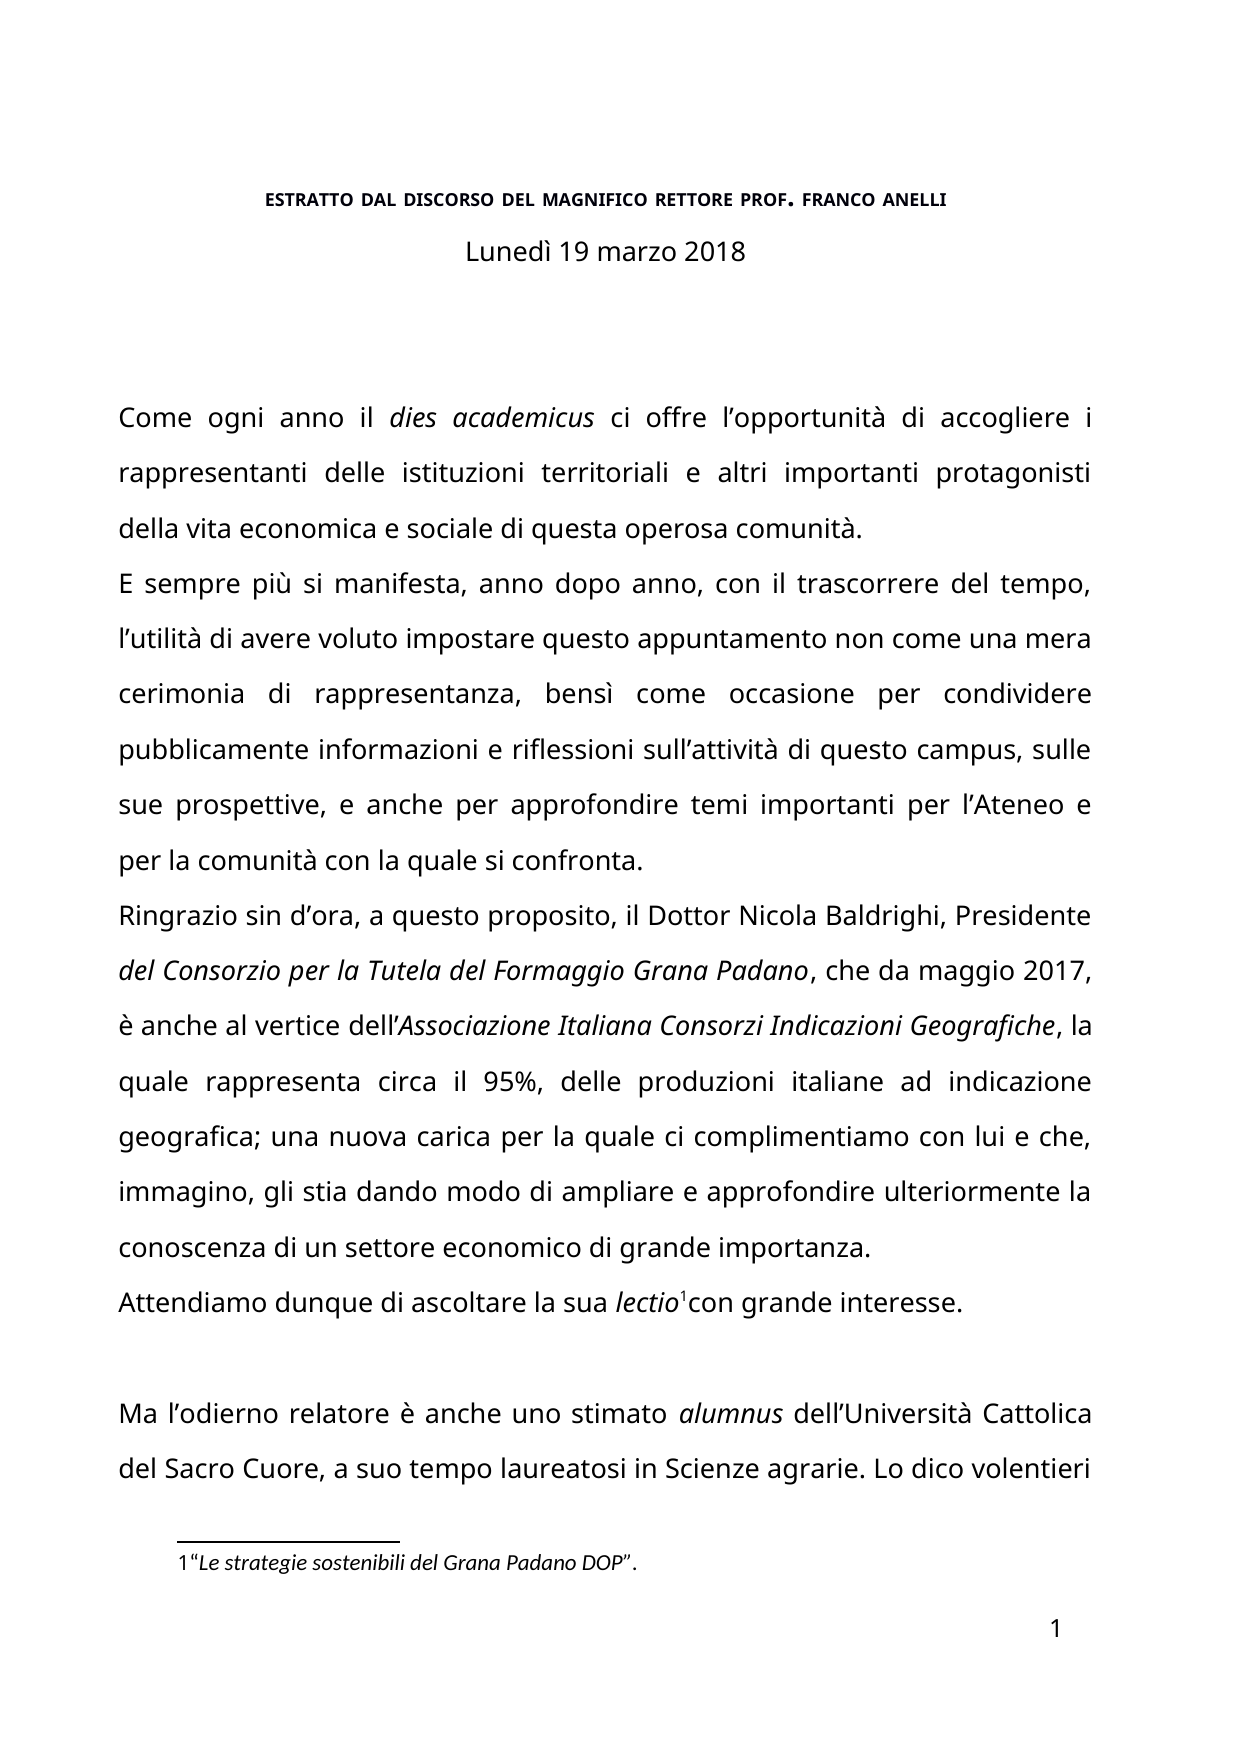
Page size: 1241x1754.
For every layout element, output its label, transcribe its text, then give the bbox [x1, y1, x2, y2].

text E sempre più si manifesta, anno dopo anno, con il trascorrere del tempo, l’utilità di avere voluto impostare questo appuntamento non come una mera cerimonia di rappresentanza, bensì come occasione per condividere pubblicamente informazioni e riflessioni sull’attività di questo campus, sulle sue prospettive, e anche per approfondire temi importanti per l’Ateneo e per la comunità con la quale si confronta. [118, 564, 1093, 878]
text Attendiamo dunque di ascoltare la sua lectiocon grande interesse. [118, 1283, 1093, 1320]
text Lunedì 19 marzo 2018 [118, 232, 1093, 269]
text estratto dal discorso del magnifico rettore prof. franco anelli [118, 177, 1093, 214]
text “Le strategie sostenibili del Grana Padano DOP”. [177, 1548, 1063, 1577]
text Ringrazio sin d’ora, a questo proposito, il Dottor Nicola Baldrighi, Presidente del Consorzio per la Tutela del Formaggio Grana Padano, che da maggio 2017, è anche al vertice dell’Associazione Italiana Consorzi Indicazioni Geografiche, la quale rappresenta circa il 95%, delle produzioni italiane ad indicazione geografica; una nuova carica per la quale ci complimentiamo con lui e che, immagino, gli stia dando modo di ampliare e approfondire ulteriormente la conoscenza di un settore economico di grande importanza. [118, 896, 1093, 1265]
text Ma l’odierno relatore è anche uno stimato alumnus dell’Università Cattolica del Sacro Cuore, a suo tempo laureatosi in Scienze agrarie. Lo dico volentieri [118, 1394, 1093, 1486]
text Come ogni anno il dies academicus ci offre l’opportunità di accogliere i rappresentanti delle istituzioni territoriali e altri importanti protagonisti della vita economica e sociale di questa operosa comunità. [118, 398, 1093, 546]
